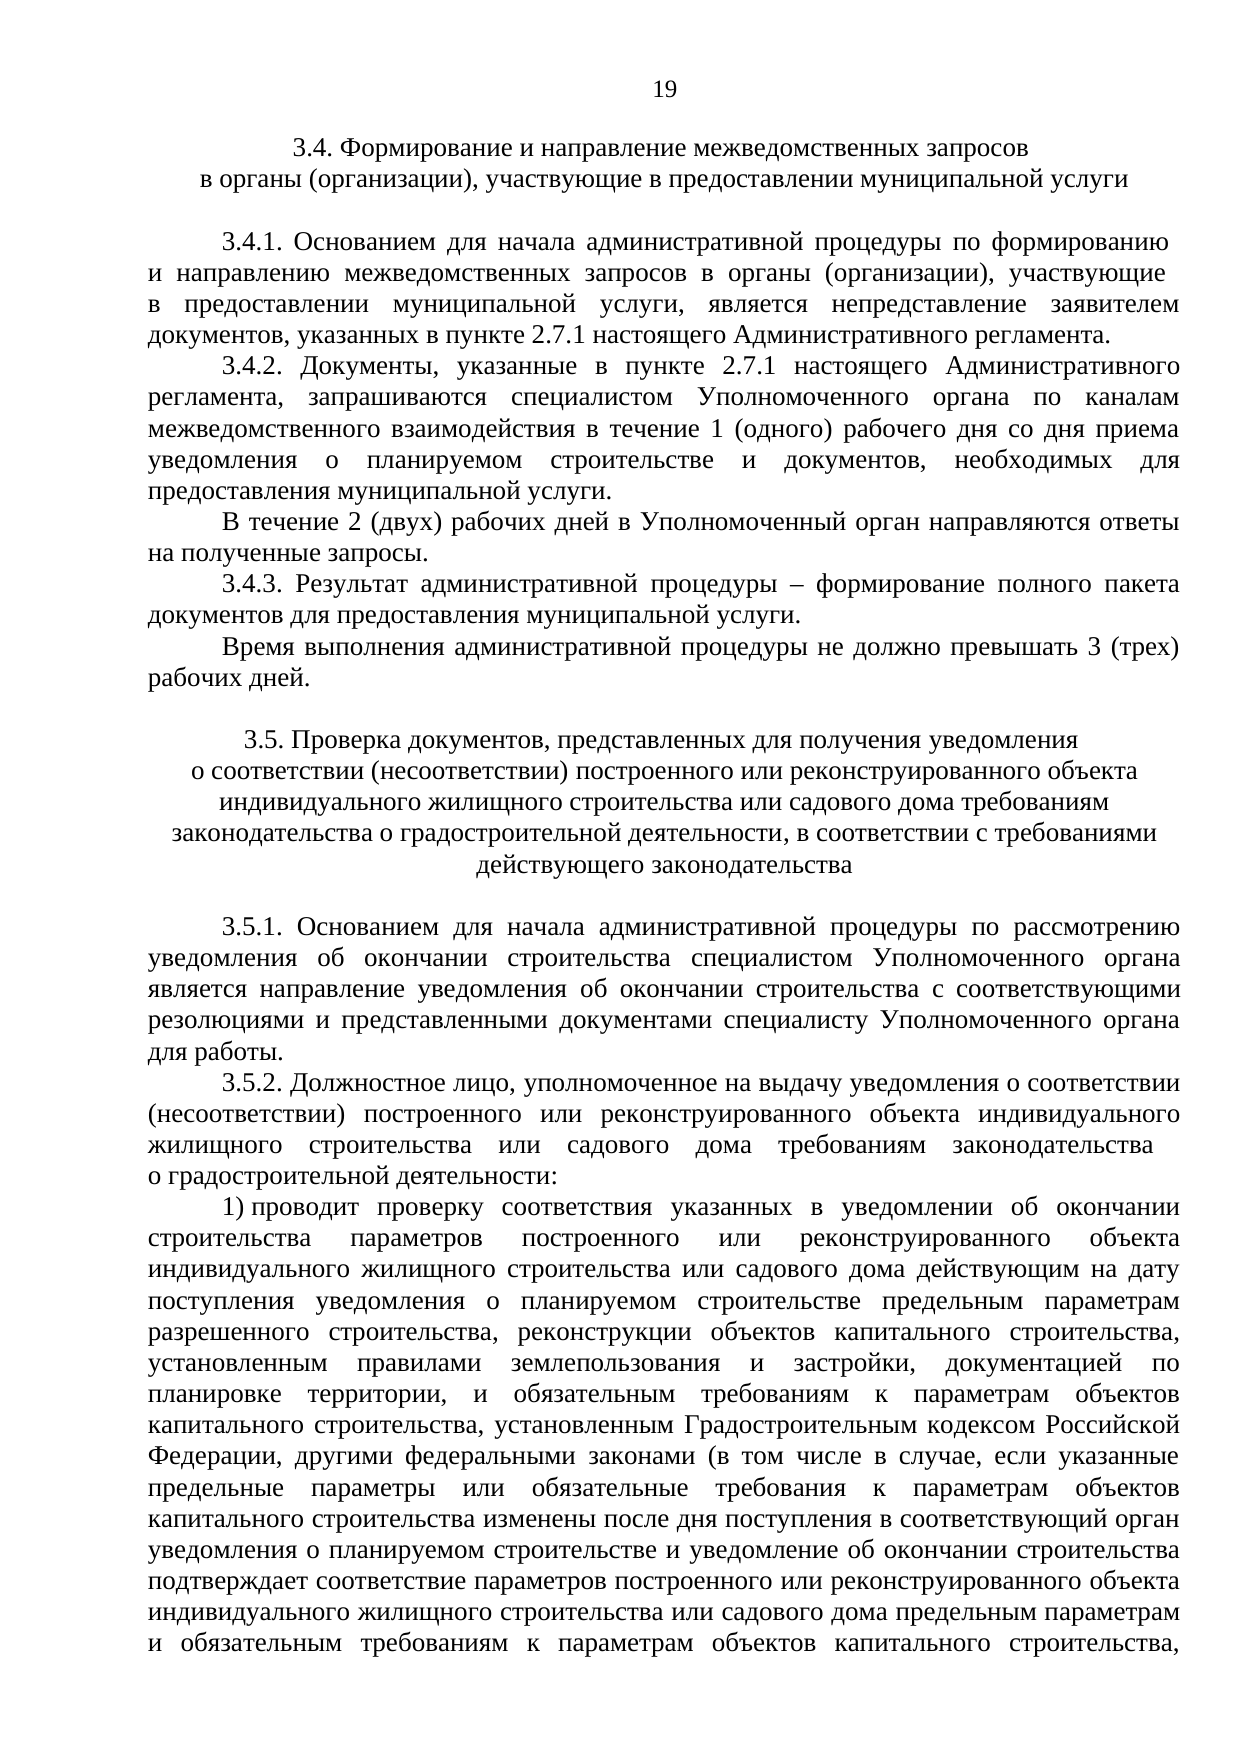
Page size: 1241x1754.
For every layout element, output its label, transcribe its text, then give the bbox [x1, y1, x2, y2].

text 3.4.2. Документы, указанные в пункте 2.7.1 настоящего Административного регламента, запрашиваются специалистом Уполномоченного органа по каналам межведомственного взаимодействия в течение 1 (одного) рабочего дня со дня приема уведомления о планируемом строительстве и документов, необходимых для предоставления муниципальной услуги. [148, 349, 1181, 505]
text Время выполнения административной процедуры не должно превышать 3 (трех) рабочих дней. [148, 630, 1181, 692]
text 3.4. Формирование и направление межведомственных запросов в органы (организации), участвующие в предоставлении муниципальной услуги [148, 131, 1181, 194]
text 1) проводит проверку соответствия указанных в уведомлении об окончании строительства параметров построенного или реконструированного объекта индивидуального жилищного строительства или садового дома действующим на дату поступления уведомления о планируемом строительстве предельным параметрам разрешенного строительства, реконструкции объектов капитального строительства, установленным правилами землепользования и застройки, документацией по планировке территории, и обязательным требованиям к параметрам объектов капитального строительства, установленным Градостроительным кодексом Российской Федерации, другими федеральными законами (в том числе в случае, если указанные предельные параметры или обязательные требования к параметрам объектов капитального строительства изменены после дня поступления в соответствующий орган уведомления о планируемом строительстве и уведомление об окончании строительства подтверждает соответствие параметров построенного или реконструированного объекта индивидуального жилищного строительства или садового дома предельным параметрам и обязательным требованиям к параметрам объектов капитального строительства, [148, 1190, 1181, 1657]
text В течение 2 (двух) рабочих дней в Уполномоченный орган направляются ответы на полученные запросы. [148, 505, 1181, 567]
text 3.4.1. Основанием для начала административной процедуры по формированию и направлению межведомственных запросов в органы (организации), участвующие в предоставлении муниципальной услуги, является непредставление заявителем документов, указанных в пункте 2.7.1 настоящего Административного регламента. [148, 225, 1181, 349]
text 3.4.3. Результат административной процедуры – формирование полного пакета документов для предоставления муниципальной услуги. [148, 567, 1181, 630]
text 3.5. Проверка документов, представленных для получения уведомления о соответствии (несоответствии) построенного или реконструированного объекта индивидуального жилищного строительства или садового дома требованиям законодательства о градостроительной деятельности, в соответствии с требованиями действующего законодательства [148, 723, 1181, 879]
text 3.5.2. Должностное лицо, уполномоченное на выдачу уведомления о соответствии (несоответствии) построенного или реконструированного объекта индивидуального жилищного строительства или садового дома требованиям законодательства о градостроительной деятельности: [148, 1066, 1181, 1190]
text 3.5.1. Основанием для начала административной процедуры по рассмотрению уведомления об окончании строительства специалистом Уполномоченного органа является направление уведомления об окончании строительства с соответствующими резолюциями и представленными документами специалисту Уполномоченного органа для работы. [148, 910, 1181, 1066]
